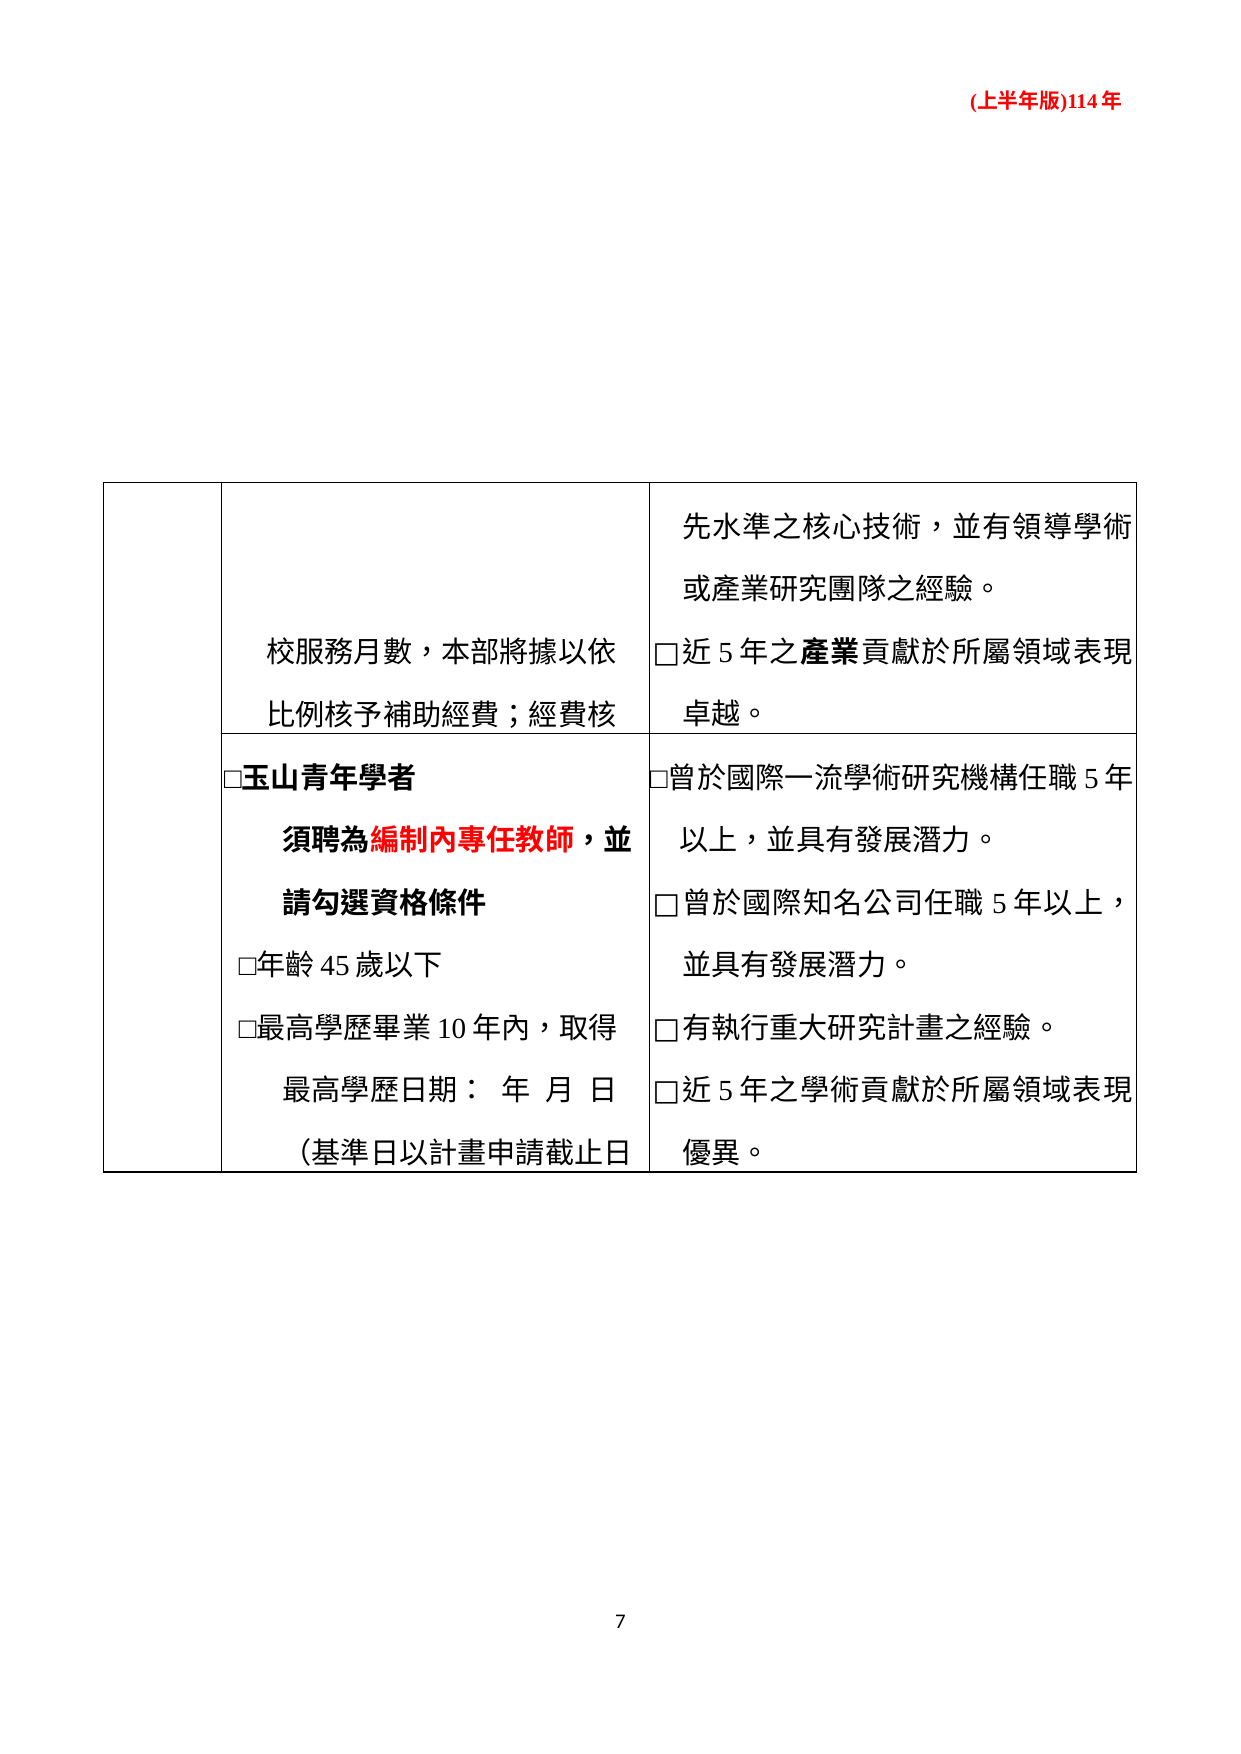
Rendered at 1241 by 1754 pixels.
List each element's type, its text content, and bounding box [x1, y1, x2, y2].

table_cell □玉山學者 學校擬聘方式(請勾選) □編制內專任教師 □編制外專案教師 （年齡需滿65歲） □短期交流 預計每年來臺在校服務時間 個月（規劃最少需3個月(含)以上） （請填寫學者來臺後預計在校服務月數，本部將據以依比例核予補助經費；經費核定後，未來如延長服務時間，將不再增核補助經費） [222, 483, 649, 733]
table_cell □曾於國際一流學術研究機構任職5年以上，並具有發展潛力。 曾於國際知名公司任職5年以上，並具有發展潛力。 有執行重大研究計畫之經驗。 近5年之學術貢獻於所屬領域表現優異。 [650, 734, 1136, 1171]
table_cell □玉山青年學者 須聘為編制內專任教師，並請勾選資格條件 □年齡45歲以下 □最高學歷畢業10年內，取得最高學歷日期： 年 月 日（基準日以計畫申請截止日 [222, 734, 649, 1171]
table_cell [104, 483, 221, 1171]
table_cell 先水準之核心技術，並有領導學術或產業研究團隊之經驗。 近5年之產業貢獻於所屬領域表現卓越。 [650, 483, 1136, 733]
